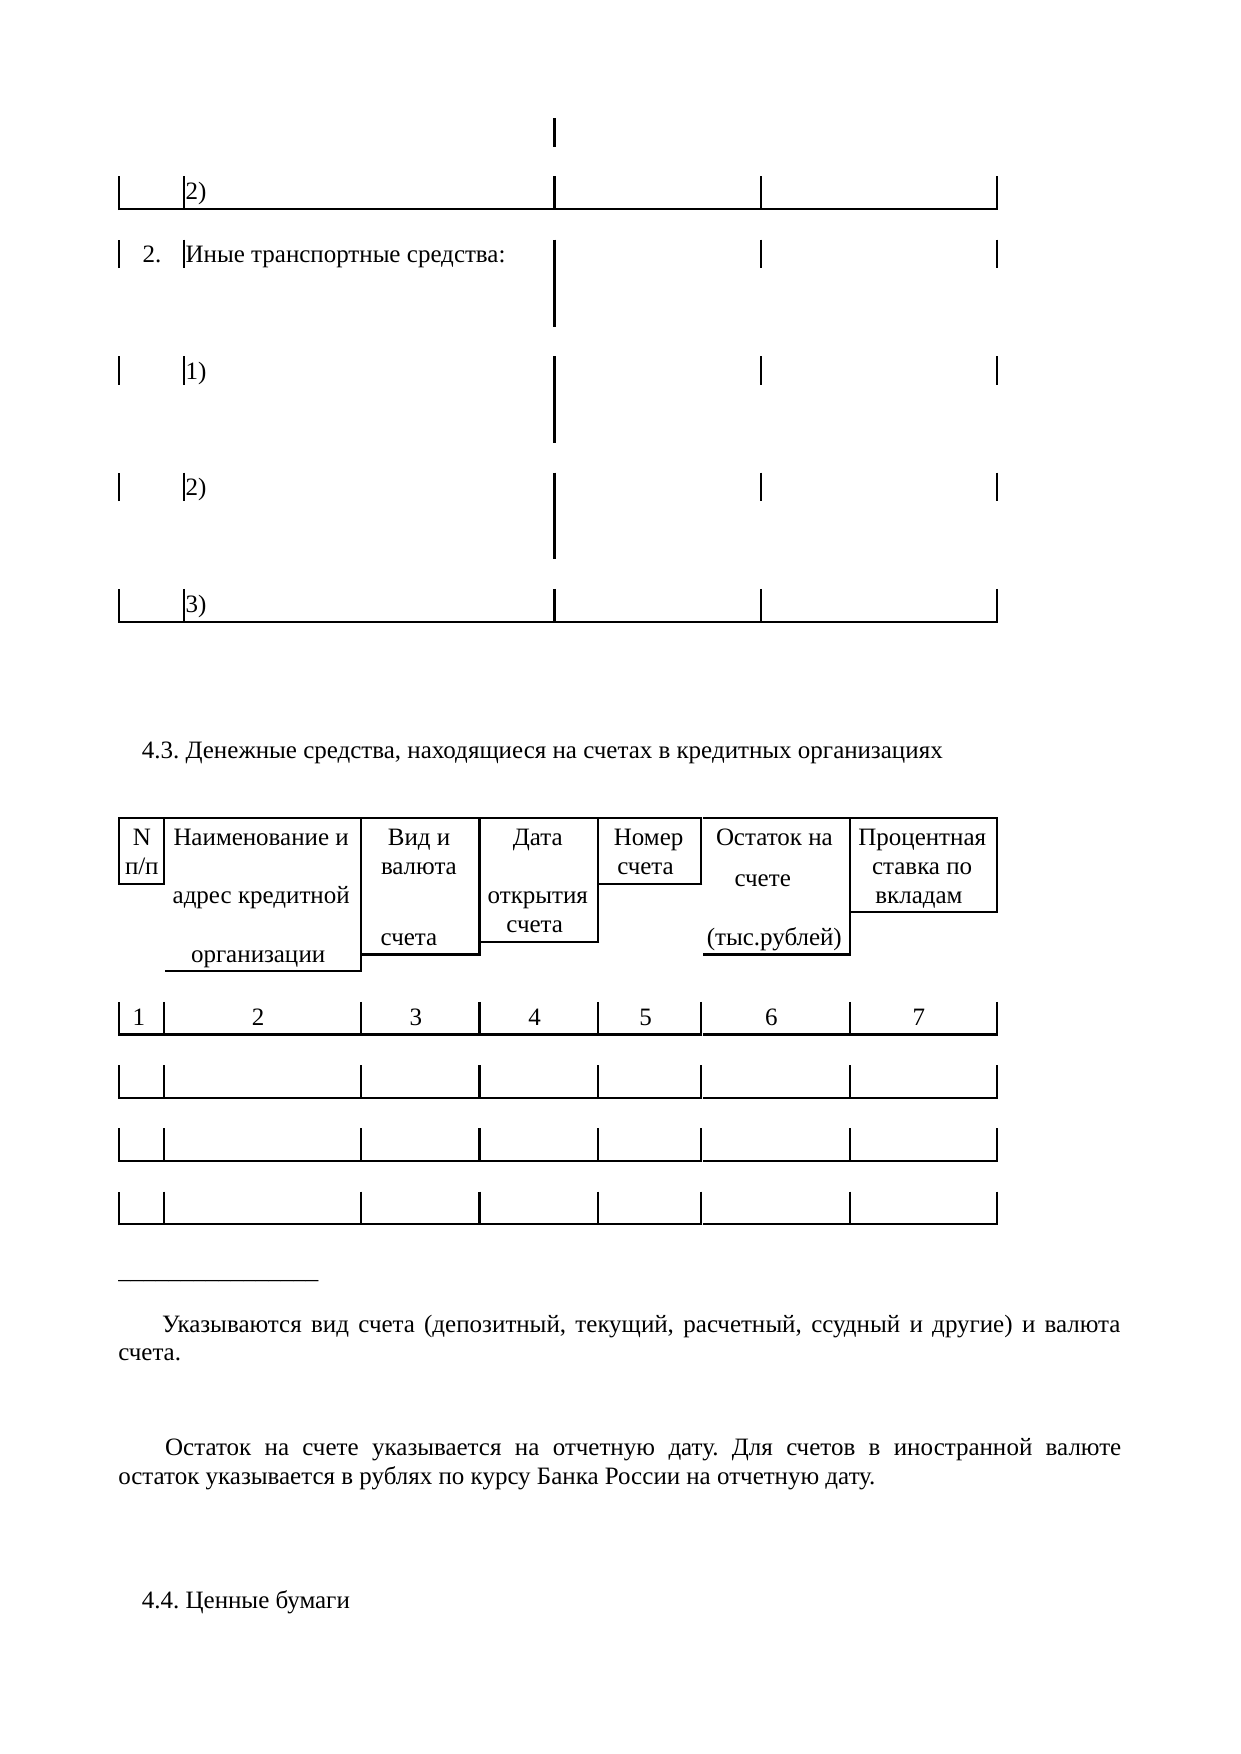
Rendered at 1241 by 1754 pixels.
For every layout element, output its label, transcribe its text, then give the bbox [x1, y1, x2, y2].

table_cell 5 [599, 1002, 700, 1033]
table_cell [851, 1099, 998, 1128]
text 4.4. Ценные бумаги [118, 1585, 1122, 1614]
table_cell [165, 1036, 362, 1065]
table_cell [762, 176, 996, 208]
table_header Остаток на счете (тыс.рублей) [703, 819, 849, 953]
table_cell 6 [703, 1002, 849, 1033]
table_cell [481, 1192, 597, 1223]
table_cell [599, 1192, 700, 1223]
table_cell [362, 1192, 478, 1223]
table_cell 3) [185, 589, 553, 621]
table_cell 7 [851, 1002, 996, 1033]
table_cell [599, 1162, 702, 1192]
table_cell [851, 1065, 996, 1097]
table_cell 2) [185, 473, 556, 589]
text 4.3. Денежные средства, находящиеся на счетах в кредитных организациях [118, 735, 1122, 763]
table_cell [556, 176, 760, 208]
table_cell [120, 1128, 163, 1160]
table_header Номер счета [599, 819, 700, 883]
table_cell [762, 210, 998, 239]
table_cell 2 [165, 1002, 360, 1033]
table_cell [703, 1036, 851, 1065]
table_cell [851, 1036, 998, 1065]
table_cell [165, 1099, 362, 1128]
table_cell [165, 1065, 360, 1097]
table_cell [481, 1225, 599, 1255]
table_cell [165, 1128, 360, 1160]
table_cell [703, 1099, 851, 1128]
table_header Процентная ставка по вкладам [851, 819, 996, 911]
table_cell [762, 473, 998, 589]
table_header [851, 913, 998, 1002]
table_cell [481, 1065, 597, 1097]
table_cell [185, 210, 556, 239]
text Остаток на счете указывается на отчетную дату. Для счетов в иностранной валюте остаток указывается в рублях по курсу Банка России на отчетную дату. [118, 1420, 1122, 1490]
table_cell [556, 240, 762, 356]
table_cell Иные транспортные средства: [185, 240, 556, 356]
table_cell [185, 623, 556, 652]
table_cell [165, 1192, 360, 1223]
table_cell [118, 356, 185, 472]
table_cell [362, 1225, 481, 1255]
table_cell [120, 1192, 163, 1223]
table_cell [118, 1099, 165, 1128]
table_cell [762, 240, 998, 356]
table_cell [703, 1225, 851, 1255]
table_cell [599, 1065, 700, 1097]
table_header [362, 956, 481, 1002]
text Указываются вид счета (депозитный, текущий, расчетный, ссудный и другие) и валюта счета. [118, 1296, 1122, 1366]
table_header N п/п [120, 819, 163, 883]
table_header [481, 943, 599, 1002]
table_cell [703, 1128, 849, 1160]
table_cell [762, 118, 998, 176]
table_cell [851, 1192, 996, 1223]
table_cell [118, 210, 185, 239]
table_cell [481, 1128, 597, 1160]
table_header Дата открытия счета [481, 819, 597, 941]
table_cell [120, 1065, 163, 1097]
table_cell [481, 1036, 599, 1065]
table_cell [118, 1225, 165, 1255]
table_cell [599, 1128, 700, 1160]
table_cell [165, 1225, 362, 1255]
table_cell [120, 589, 183, 621]
table_cell [851, 1128, 996, 1160]
table_cell [703, 1162, 851, 1192]
table_header Наименование и адрес кредитной организации [165, 819, 360, 970]
table_cell [118, 1036, 165, 1065]
table_cell [362, 1099, 481, 1128]
table_cell 1) [185, 356, 556, 472]
table_cell [762, 623, 998, 652]
table_cell 4 [481, 1002, 597, 1033]
table_cell [165, 1162, 362, 1192]
table_cell 1 [120, 1002, 163, 1033]
table_cell [362, 1128, 478, 1160]
table_header [165, 972, 362, 1002]
table_cell [703, 1065, 849, 1097]
table_header [599, 885, 702, 1002]
table_cell 2) [185, 176, 553, 208]
table_cell 2. [118, 240, 185, 356]
text ________________ [118, 1255, 1122, 1283]
table_header Вид и валюта счета [362, 819, 478, 953]
table_cell [703, 1192, 849, 1223]
table_cell [556, 210, 762, 239]
table_cell [556, 356, 762, 472]
table_cell [556, 623, 762, 652]
table_cell [481, 1099, 599, 1128]
table_cell [118, 1162, 165, 1192]
table_cell [362, 1036, 481, 1065]
table_cell [599, 1036, 702, 1065]
table_cell [599, 1099, 702, 1128]
table_cell [556, 589, 760, 621]
table_cell 3 [362, 1002, 478, 1033]
table_cell [556, 473, 762, 589]
table_cell [851, 1162, 998, 1192]
table_cell [362, 1162, 481, 1192]
table_header [703, 956, 851, 1002]
table_cell [762, 589, 996, 621]
table_cell [120, 176, 183, 208]
table_cell [362, 1065, 478, 1097]
table_cell [118, 118, 185, 176]
table_cell [599, 1225, 702, 1255]
table_cell [118, 623, 185, 652]
table_cell [762, 356, 998, 472]
table_cell [481, 1162, 599, 1192]
table_cell [851, 1225, 998, 1255]
table_cell [556, 118, 762, 176]
table_cell [118, 473, 185, 589]
table_header [118, 885, 165, 1002]
table_cell [185, 118, 556, 176]
